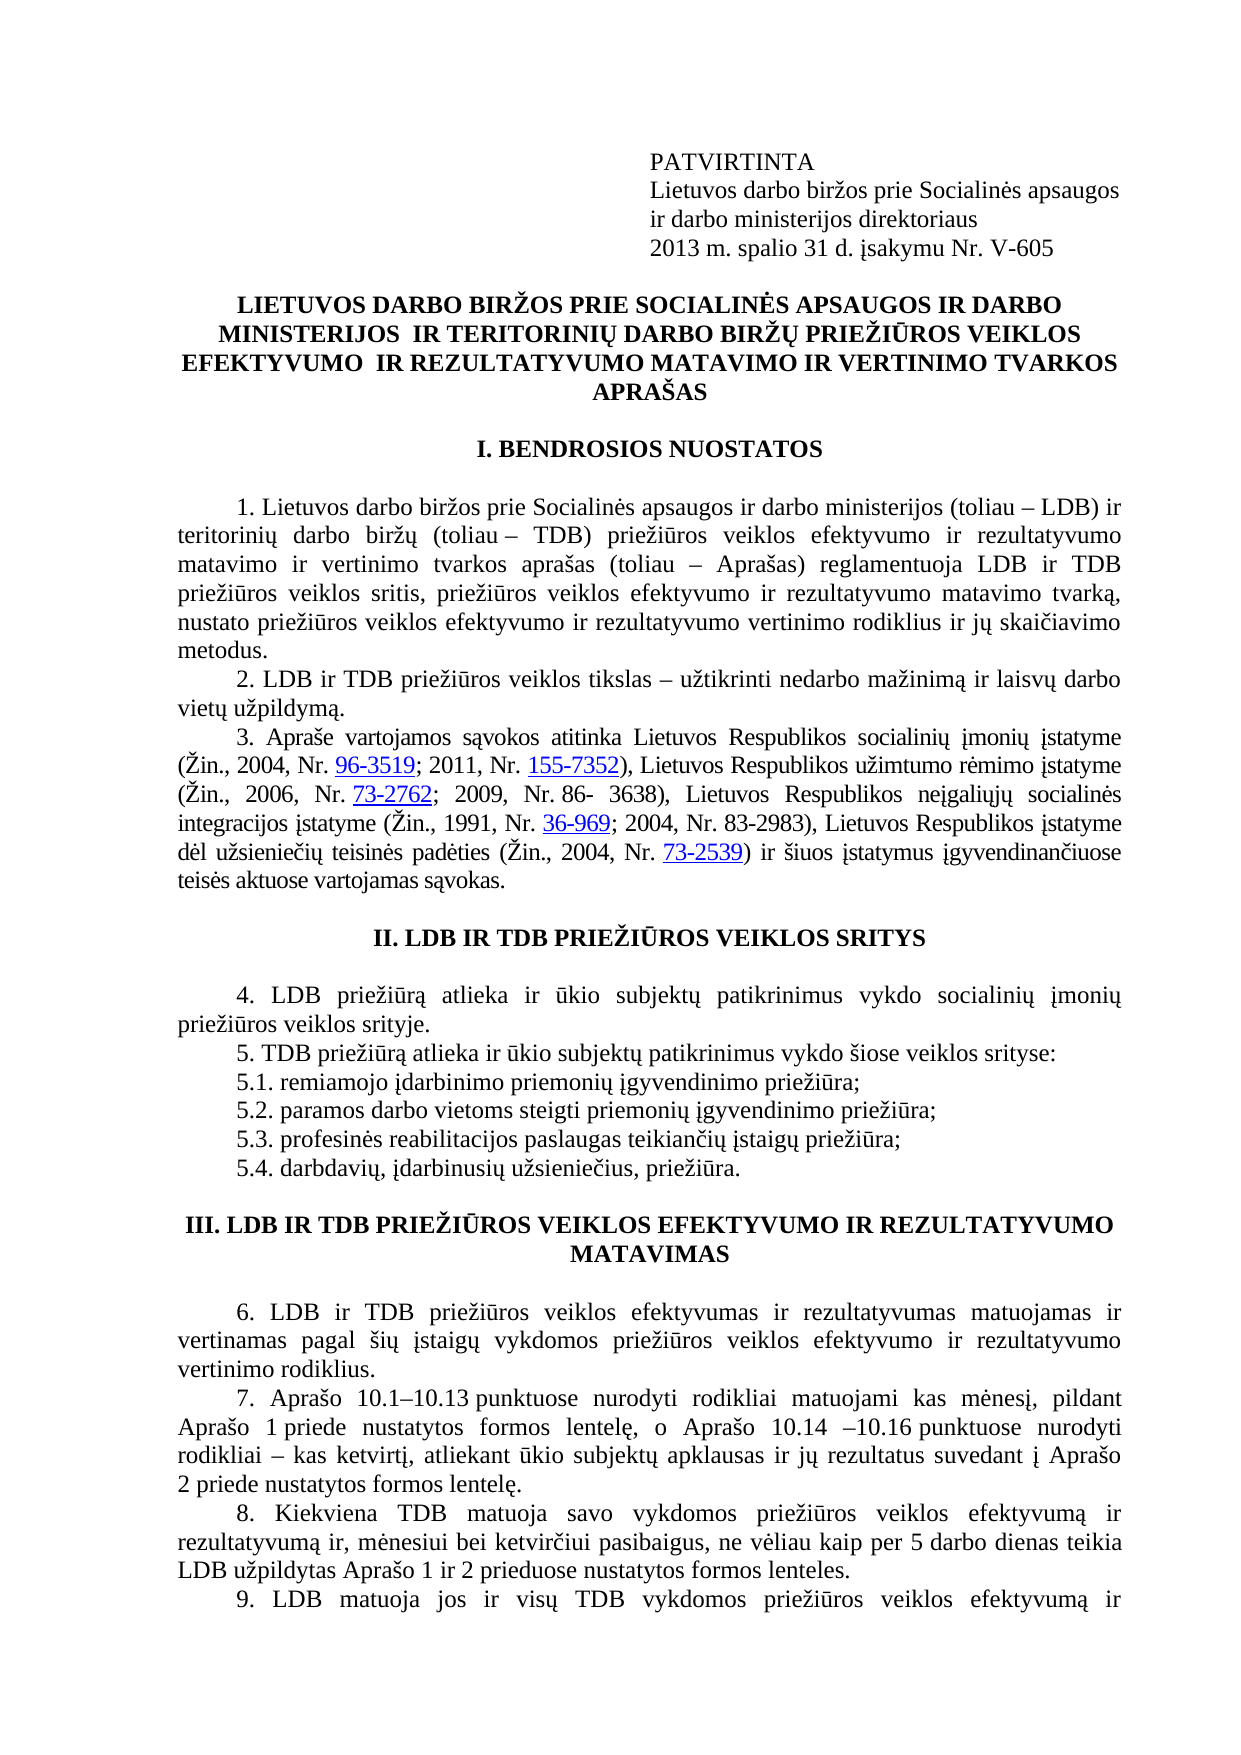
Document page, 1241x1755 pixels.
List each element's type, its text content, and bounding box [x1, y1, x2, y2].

text 8. Kiekviena TDB matuoja savo vykdomos priežiūros veiklos efektyvumą ir rezultatyvumą ir, mėnesiui bei ketvirčiui pasibaigus, ne vėliau kaip per 5 darbo dienas teikia LDB užpildytas Aprašo 1 ir 2 prieduose nustatytos formos lenteles. [177, 1498, 1122, 1584]
text I. BENDROSIOS NUOSTATOS [177, 434, 1122, 463]
text 3. Apraše vartojamos sąvokos atitinka Lietuvos Respublikos socialinių įmonių įstatyme (Žin., 2004, Nr. 96-3519; 2011, Nr. 155-7352), Lietuvos Respublikos užimtumo rėmimo įstatyme (Žin., 2006, Nr. 73-2762; 2009, Nr. 86- 3638), Lietuvos Respublikos neįgaliųjų socialinės integracijos įstatyme (Žin., 1991, Nr. 36-969; 2004, Nr. 83-2983), Lietuvos Respublikos įstatyme dėl užsieniečių teisinės padėties (Žin., 2004, Nr. 73-2539) ir šiuos įstatymus įgyvendinančiuose teisės aktuose vartojamas sąvokas. [177, 722, 1122, 894]
text 9. LDB matuoja jos ir visų TDB vykdomos priežiūros veiklos efektyvumą ir [177, 1584, 1122, 1613]
text 2013 m. spalio 31 d. įsakymu Nr. V-605 [649, 233, 1122, 262]
text 1. Lietuvos darbo biržos prie Socialinės apsaugos ir darbo ministerijos (toliau – LDB) ir teritorinių darbo biržų (toliau – TDB) priežiūros veiklos efektyvumo ir rezultatyvumo matavimo ir vertinimo tvarkos aprašas (toliau – Aprašas) reglamentuoja LDB ir TDB priežiūros veiklos sritis, priežiūros veiklos efektyvumo ir rezultatyvumo matavimo tvarką, nustato priežiūros veiklos efektyvumo ir rezultatyvumo vertinimo rodiklius ir jų skaičiavimo metodus. [177, 492, 1122, 664]
text 5.1. remiamojo įdarbinimo priemonių įgyvendinimo priežiūra; [177, 1067, 1122, 1096]
text 5.2. paramos darbo vietoms steigti priemonių įgyvendinimo priežiūra; [177, 1096, 1122, 1124]
text II. LDB IR TDB PRIEŽIŪROS VEIKLOS SRITYS [177, 923, 1122, 952]
text 5. TDB priežiūrą atlieka ir ūkio subjektų patikrinimus vykdo šiose veiklos srityse: [177, 1038, 1122, 1067]
text III. LDB IR TDB PRIEŽIŪROS VEIKLOS EFEKTYVUMO IR REZULTATYVUMO MATAVIMAS [177, 1211, 1122, 1268]
text 2. LDB ir TDB priežiūros veiklos tikslas – užtikrinti nedarbo mažinimą ir laisvų darbo vietų užpildymą. [177, 664, 1122, 722]
text PATVIRTINTA [649, 147, 1122, 176]
text LIETUVOS DARBO BIRŽOS PRIE SOCIALINĖS APSAUGOS IR DARBO MINISTERIJOS IR TERITORINIŲ DARBO BIRŽŲ PRIEŽIŪROS VEIKLOS EFEKTYVUMO IR REZULTATYVUMO MATAVIMO IR VERTINIMO TVARKOS APRAŠAS [177, 291, 1122, 406]
text 5.4. darbdavių, įdarbinusių užsieniečius, priežiūra. [177, 1153, 1122, 1182]
text 6. LDB ir TDB priežiūros veiklos efektyvumas ir rezultatyvumas matuojamas ir vertinamas pagal šių įstaigų vykdomos priežiūros veiklos efektyvumo ir rezultatyvumo vertinimo rodiklius. [177, 1297, 1122, 1383]
text Lietuvos darbo biržos prie Socialinės apsaugos ir darbo ministerijos direktoriaus [649, 176, 1122, 233]
text 5.3. profesinės reabilitacijos paslaugas teikiančių įstaigų priežiūra; [177, 1124, 1122, 1153]
text 4. LDB priežiūrą atlieka ir ūkio subjektų patikrinimus vykdo socialinių įmonių priežiūros veiklos srityje. [177, 981, 1122, 1038]
text 7. Aprašo 10.1–10.13 punktuose nurodyti rodikliai matuojami kas mėnesį, pildant Aprašo 1 priede nustatytos formos lentelę, o Aprašo 10.14 –10.16 punktuose nurodyti rodikliai – kas ketvirtį, atliekant ūkio subjektų apklausas ir jų rezultatus suvedant į Aprašo 2 priede nustatytos formos lentelę. [177, 1383, 1122, 1498]
